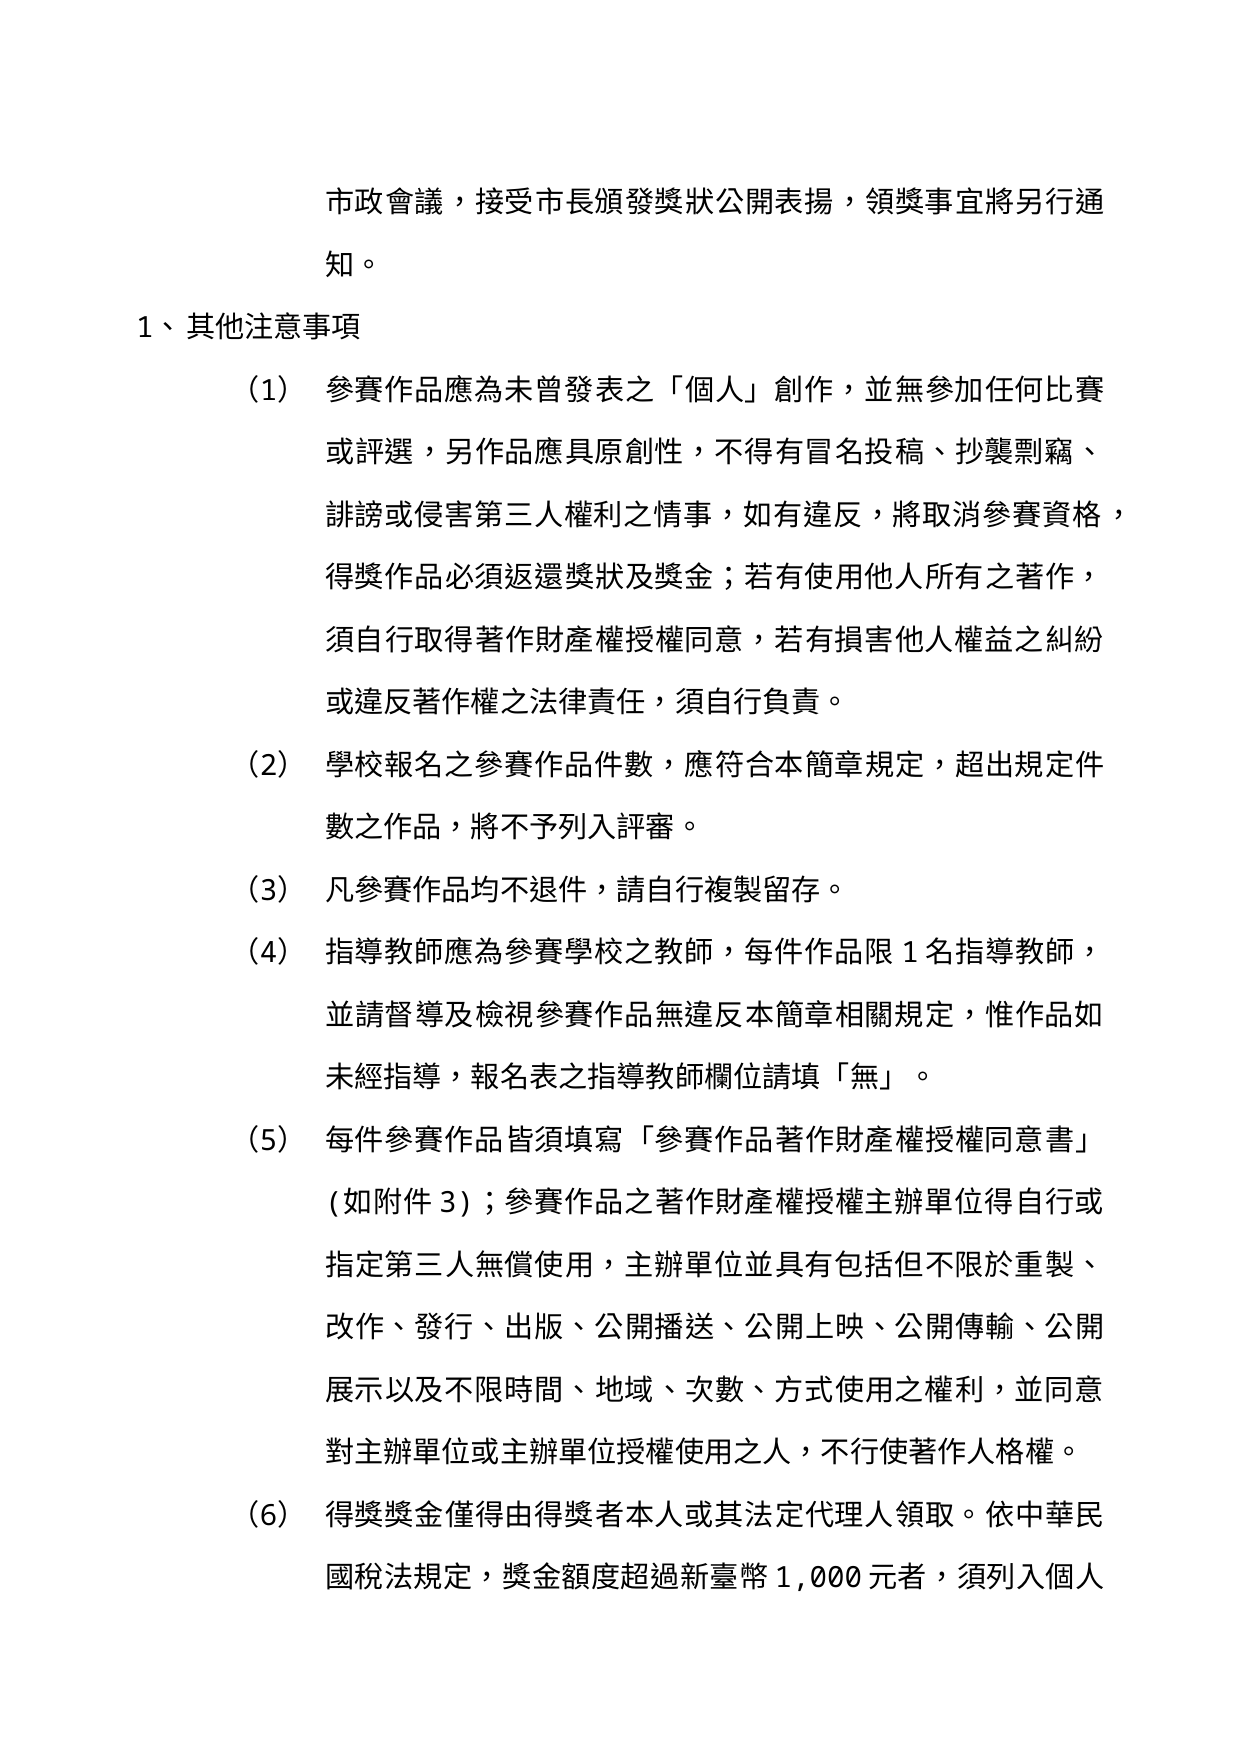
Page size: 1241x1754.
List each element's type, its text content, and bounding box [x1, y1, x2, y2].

list 凡參賽作品均不退件，請自行複製留存。 [230, 846, 1104, 908]
list 參賽作品應為未曾發表之「個人」創作，並無參加任何比賽或評選，另作品應具原創性，不得有冒名投稿、抄襲剽竊、誹謗或侵害第三人權利之情事，如有違反，將取消參賽資格，得獎作品必須返還獎狀及獎金；若有使用他人所有之著作，須自行取得著作財產權授權同意，若有損害他人權益之糾紛或違反著作權之法律責任，須自行負責。 [230, 346, 1104, 721]
list 市政會議，接受市長頒發獎狀公開表揚，領獎事宜將另行通知。 [230, 158, 1104, 283]
list 學校報名之參賽作品件數，應符合本簡章規定，超出規定件數之作品，將不予列入評審。 [230, 721, 1104, 846]
list 每件參賽作品皆須填寫「參賽作品著作財產權授權同意書」(如附件3)；參賽作品之著作財產權授權主辦單位得自行或指定第三人無償使用，主辦單位並具有包括但不限於重製、改作、發行、出版、公開播送、公開上映、公開傳輸、公開展示以及不限時間、地域、次數、方式使用之權利，並同意對主辦單位或主辦單位授權使用之人，不行使著作人格權。 [230, 1096, 1104, 1471]
list 指導教師應為參賽學校之教師，每件作品限1名指導教師，並請督導及檢視參賽作品無違反本簡章相關規定，惟作品如未經指導，報名表之指導教師欄位請填「無」。 [230, 908, 1104, 1096]
list 得獎獎金僅得由得獎者本人或其法定代理人領取。依中華民國稅法規定，獎金額度超過新臺幣1,000元者，須列入個人 [230, 1471, 1104, 1596]
list 其他注意事項 [136, 283, 1104, 346]
